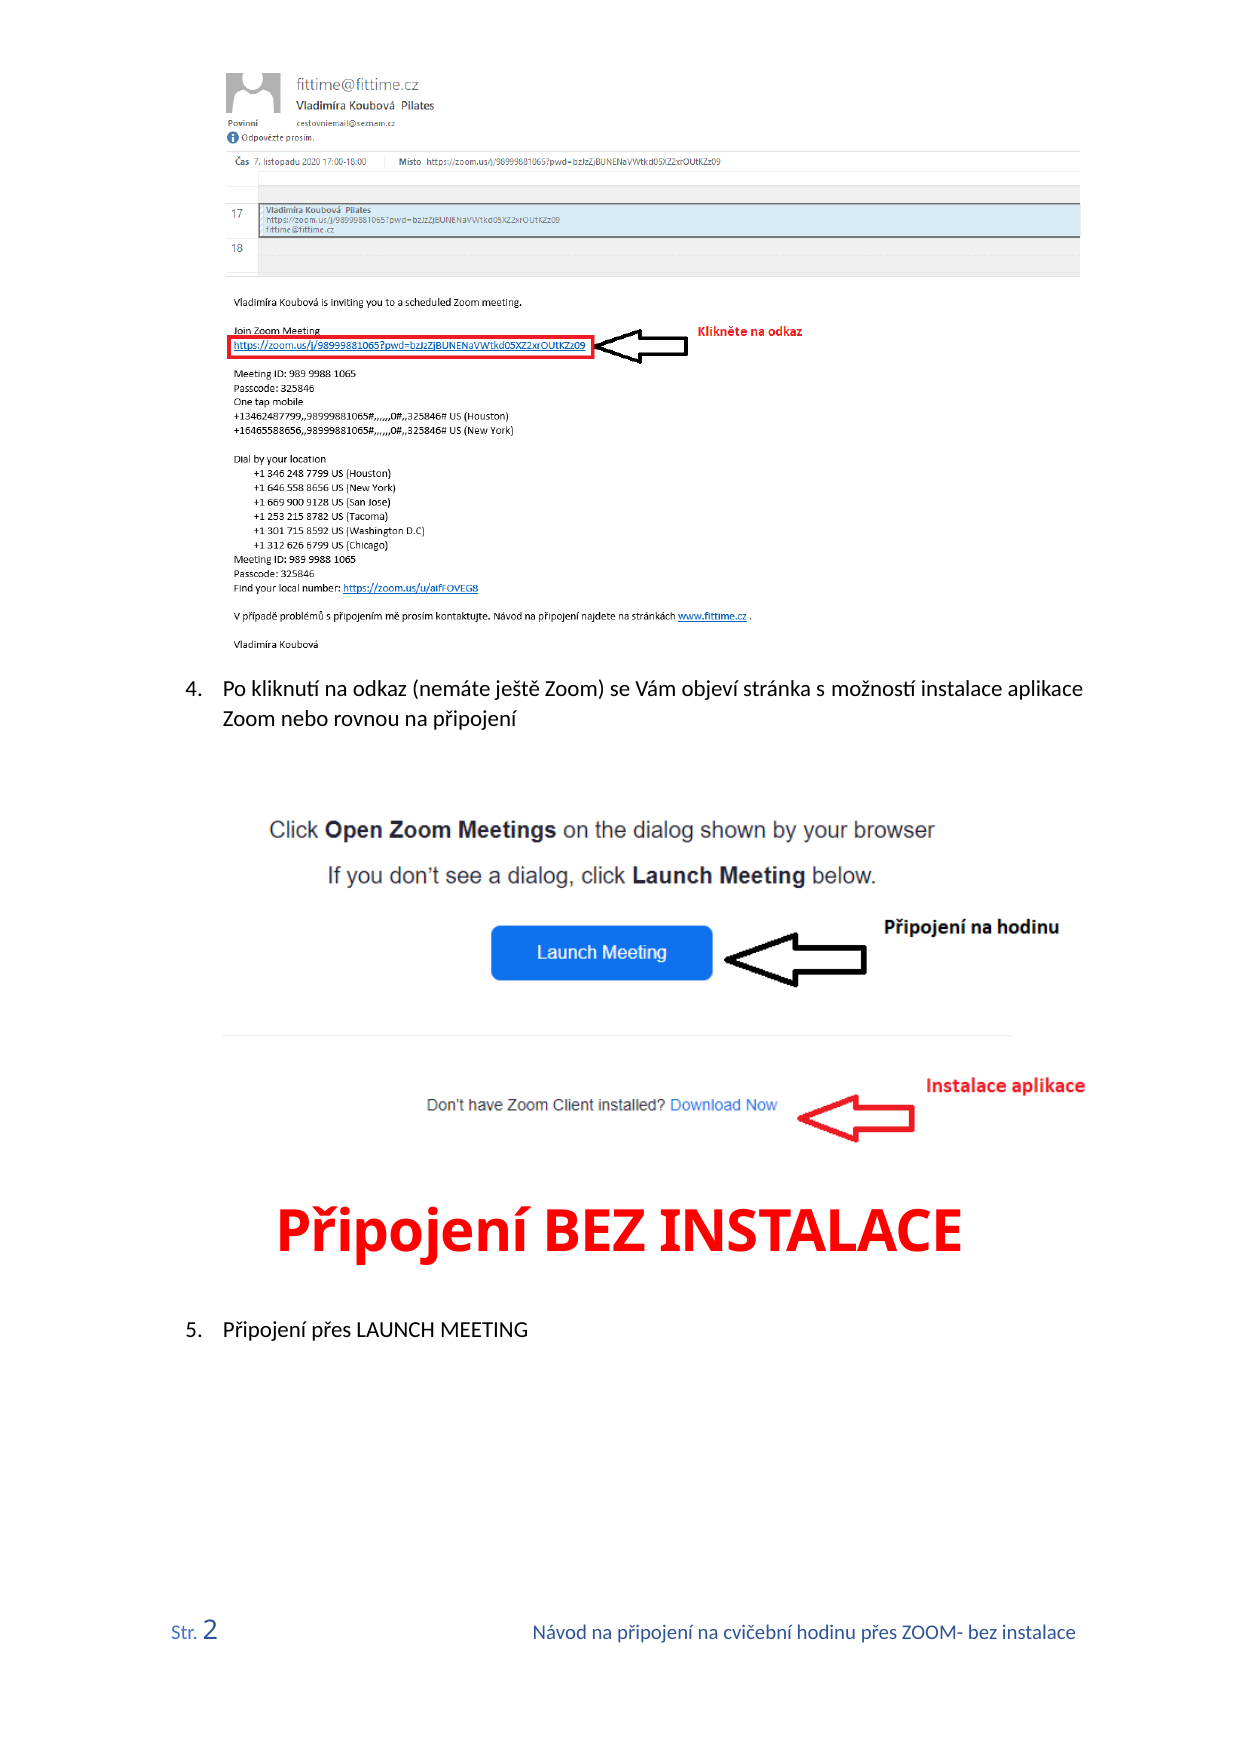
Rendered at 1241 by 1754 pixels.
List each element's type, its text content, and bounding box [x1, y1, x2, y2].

list Po kliknutí na odkaz (nemáte ještě Zoom) se Vám objeví stránka s možností instalace aplikace Zoom nebo rovnou na připojení [185, 674, 1093, 732]
text Připojení BEZ INSTALACE [148, 1189, 1093, 1269]
list Připojení přes LAUNCH MEETING [185, 1315, 1093, 1343]
